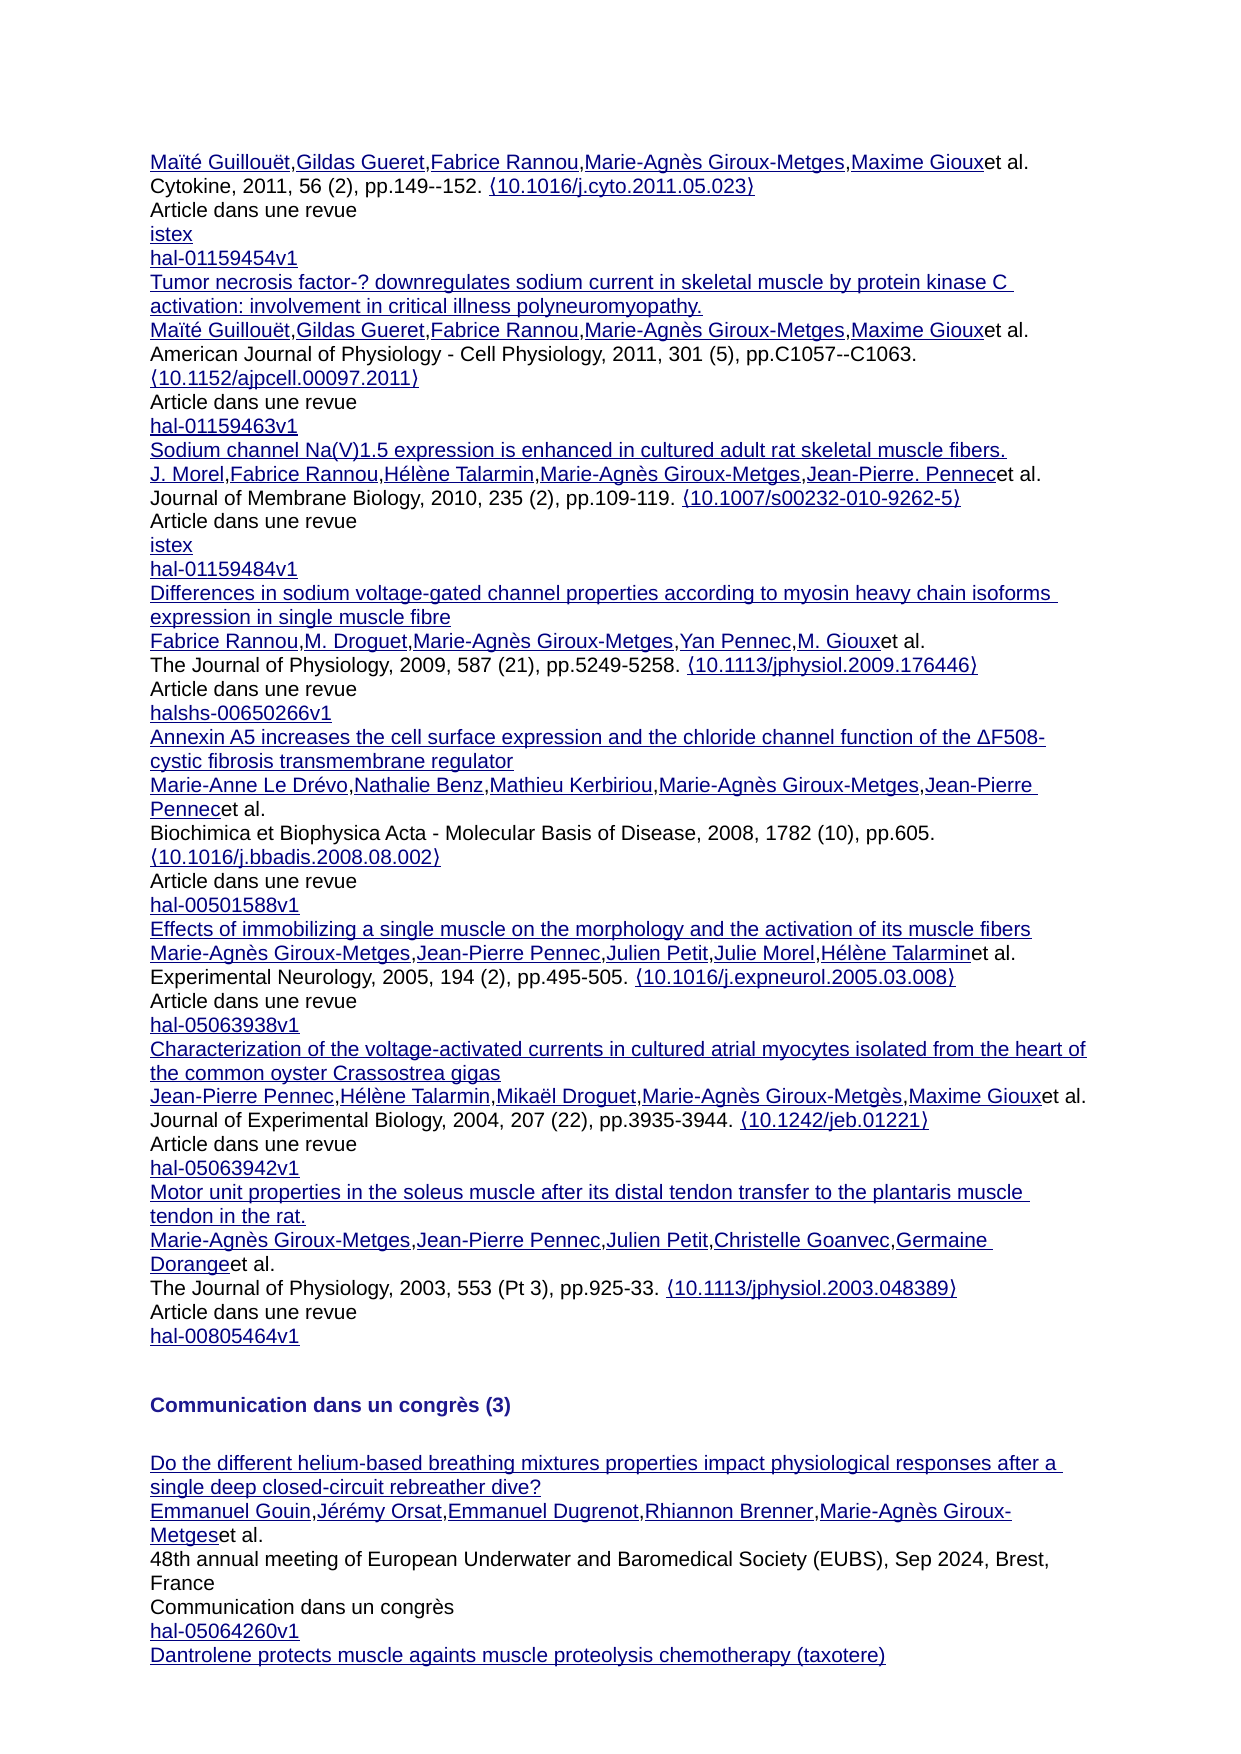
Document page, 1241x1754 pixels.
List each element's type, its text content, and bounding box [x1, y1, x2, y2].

table_cell Annexin A5 increases the cell surface expression and the chloride channel function of the ΔF508-cystic fibrosis transmembrane regulator Marie-Anne Le Drévo,Nathalie Benz,Mathieu Kerbiriou,Marie-Agnès Giroux-Metges,Jean-Pierre Pennecet al. Biochimica et Biophysica Acta - Molecular Basis of Disease, 2008, 1782 (10), pp.605. ⟨10.1016/j.bbadis.2008.08.002⟩ Article dans une revue hal-00501588v1 [150, 725, 1090, 917]
table_header Do the different helium-based breathing mixtures properties impact physiological responses after a single deep closed-circuit rebreather dive? Emmanuel Gouin,Jérémy Orsat,Emmanuel Dugrenot,Rhiannon Brenner,Marie-Agnès Giroux-Metgeset al. 48th annual meeting of European Underwater and Baromedical Society (EUBS), Sep 2024, Brest, France Communication dans un congrès hal-05064260v1 [150, 1451, 1090, 1643]
table_cell Motor unit properties in the soleus muscle after its distal tendon transfer to the plantaris muscle tendon in the rat. Marie-Agnès Giroux-Metges,Jean-Pierre Pennec,Julien Petit,Christelle Goanvec,Germaine Dorangeet al. The Journal of Physiology, 2003, 553 (Pt 3), pp.925-33. ⟨10.1113/jphysiol.2003.048389⟩ Article dans une revue hal-00805464v1 [150, 1180, 1090, 1348]
table_cell Maïté Guillouët,Gildas Gueret,Fabrice Rannou,Marie-Agnès Giroux-Metges,Maxime Giouxet al. Cytokine, 2011, 56 (2), pp.149--152. ⟨10.1016/j.cyto.2011.05.023⟩ Article dans une revue istex hal-01159454v1 [150, 150, 1090, 270]
table_cell Characterization of the voltage-activated currents in cultured atrial myocytes isolated from the heart of the common oyster Crassostrea gigas Jean-Pierre Pennec,Hélène Talarmin,Mikaël Droguet,Marie-Agnès Giroux-Metgès,Maxime Giouxet al. Journal of Experimental Biology, 2004, 207 (22), pp.3935-3944. ⟨10.1242/jeb.01221⟩ Article dans une revue hal-05063942v1 [150, 1036, 1090, 1180]
subtitle Communication dans un congrès (3) [150, 1393, 1090, 1417]
table_cell Differences in sodium voltage-gated channel properties according to myosin heavy chain isoforms expression in single muscle fibre Fabrice Rannou,M. Droguet,Marie-Agnès Giroux-Metges,Yan Pennec,M. Giouxet al. The Journal of Physiology, 2009, 587 (21), pp.5249-5258. ⟨10.1113/jphysiol.2009.176446⟩ Article dans une revue halshs-00650266v1 [150, 581, 1090, 725]
table_cell Effects of immobilizing a single muscle on the morphology and the activation of its muscle fibers Marie-Agnès Giroux-Metges,Jean-Pierre Pennec,Julien Petit,Julie Morel,Hélène Talarminet al. Experimental Neurology, 2005, 194 (2), pp.495-505. ⟨10.1016/j.expneurol.2005.03.008⟩ Article dans une revue hal-05063938v1 [150, 917, 1090, 1036]
table_cell Tumor necrosis factor-? downregulates sodium current in skeletal muscle by protein kinase C activation: involvement in critical illness polyneuromyopathy. Maïté Guillouët,Gildas Gueret,Fabrice Rannou,Marie-Agnès Giroux-Metges,Maxime Giouxet al. American Journal of Physiology - Cell Physiology, 2011, 301 (5), pp.C1057--C1063. ⟨10.1152/ajpcell.00097.2011⟩ Article dans une revue hal-01159463v1 [150, 270, 1090, 437]
table_cell Dantrolene protects muscle againts muscle proteolysis chemotherapy (taxotere) [150, 1643, 1090, 1667]
table_cell Sodium channel Na(V)1.5 expression is enhanced in cultured adult rat skeletal muscle fibers. J. Morel,Fabrice Rannou,Hélène Talarmin,Marie-Agnès Giroux-Metges,Jean-Pierre. Pennecet al. Journal of Membrane Biology, 2010, 235 (2), pp.109-119. ⟨10.1007/s00232-010-9262-5⟩ Article dans une revue istex hal-01159484v1 [150, 438, 1090, 581]
